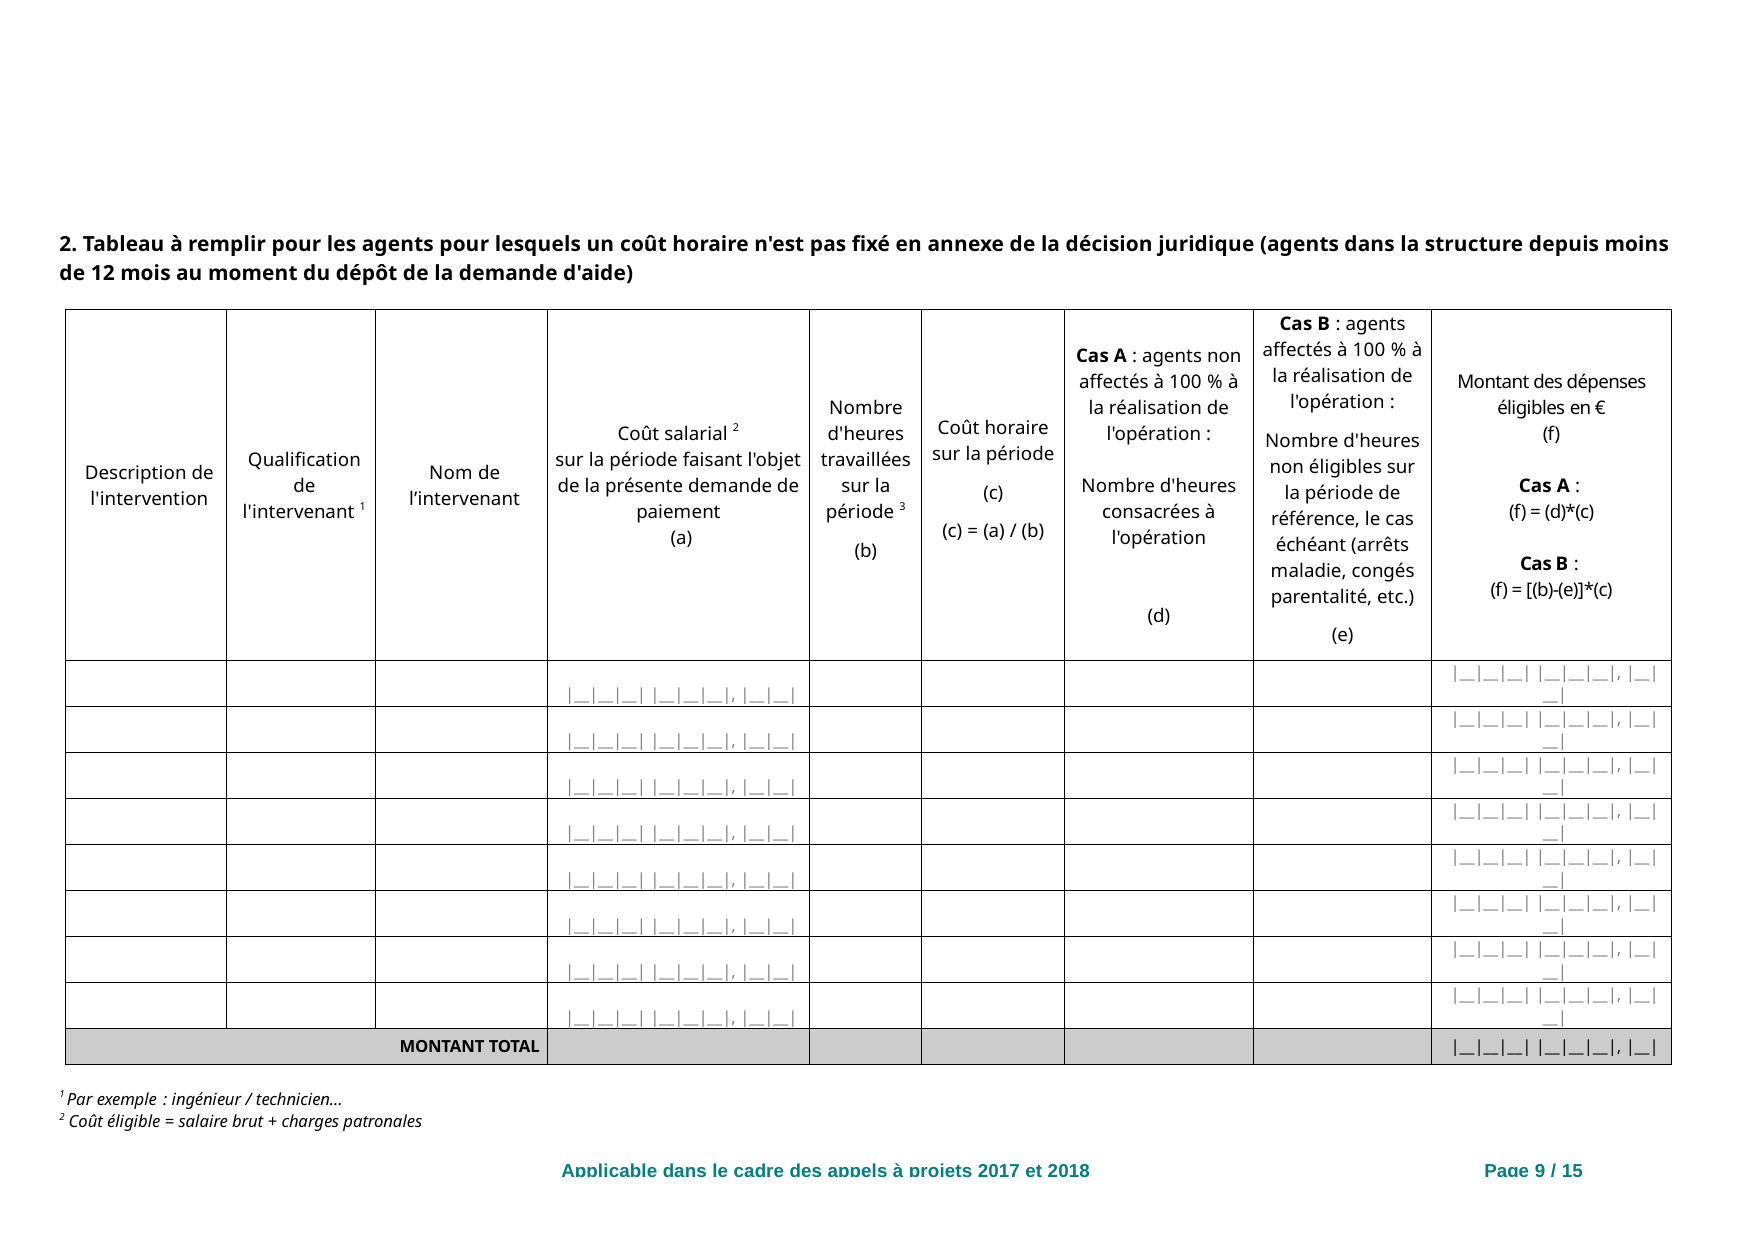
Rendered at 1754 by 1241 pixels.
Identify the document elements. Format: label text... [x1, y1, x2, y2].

table_cell [1254, 753, 1431, 798]
table_cell [376, 845, 547, 890]
table_cell [1065, 891, 1253, 936]
text 1 Par exemple : ingénieur / technicien… [59, 1088, 1695, 1110]
table_cell [1254, 845, 1431, 890]
table_cell [227, 661, 375, 706]
table_cell [227, 891, 375, 936]
table_cell |__|__|__| |__|__|__|, |__|__| [1432, 891, 1671, 936]
table_cell [1254, 661, 1431, 706]
table_cell [66, 891, 226, 936]
table_cell |__|__|__| |__|__|__|, |__|__| [548, 845, 809, 890]
table_cell [227, 983, 375, 1028]
table_cell [1065, 707, 1253, 752]
table_cell [66, 799, 226, 844]
table_cell [922, 845, 1064, 890]
table_header Cas A : agents non affectés à 100 % à la réalisation de l'opération : Nombre d'heures consacrées à l'opération (d) [1065, 310, 1253, 660]
table_cell [922, 753, 1064, 798]
table_header Montant des dépenses éligibles en € (f) Cas A : (f) = (d)*(c) Cas B : (f) = [(b)-(e)]*(c) [1432, 310, 1671, 660]
table_cell [810, 707, 921, 752]
table_cell |__|__|__| |__|__|__|, |__|__| [1432, 753, 1671, 798]
table_cell [376, 891, 547, 936]
table_cell [376, 707, 547, 752]
table_cell [1065, 845, 1253, 890]
table_cell [810, 983, 921, 1028]
table_cell MONTANT TOTAL [66, 1029, 547, 1064]
table_cell [66, 845, 226, 890]
table_cell [227, 799, 375, 844]
table_cell |__|__|__| |__|__|__|, |__| [1432, 1029, 1671, 1064]
table_cell [1254, 891, 1431, 936]
table_cell [1065, 1029, 1253, 1064]
table_cell [1065, 983, 1253, 1028]
table_cell [1254, 707, 1431, 752]
table_cell [1065, 753, 1253, 798]
table_cell |__|__|__| |__|__|__|, |__|__| [548, 753, 809, 798]
table_cell [66, 707, 226, 752]
table_cell [922, 661, 1064, 706]
table_cell [66, 753, 226, 798]
table_cell [1254, 799, 1431, 844]
table_cell |__|__|__| |__|__|__|, |__|__| [548, 937, 809, 982]
table_cell [1065, 799, 1253, 844]
table_cell [1254, 937, 1431, 982]
table_cell |__|__|__| |__|__|__|, |__|__| [1432, 661, 1671, 706]
table_cell |__|__|__| |__|__|__|, |__|__| [548, 983, 809, 1028]
table_cell [376, 753, 547, 798]
table_cell |__|__|__| |__|__|__|, |__|__| [1432, 983, 1671, 1028]
table_cell [810, 891, 921, 936]
table_cell |__|__|__| |__|__|__|, |__|__| [548, 661, 809, 706]
table_cell [810, 661, 921, 706]
table_cell [922, 707, 1064, 752]
table_cell [810, 753, 921, 798]
table_cell [376, 937, 547, 982]
table_header Coût horaire sur la période (c) (c) = (a) / (b) [922, 310, 1064, 660]
table_cell |__|__|__| |__|__|__|, |__|__| [1432, 707, 1671, 752]
table_cell [227, 845, 375, 890]
table_cell [1254, 1029, 1431, 1064]
table_cell [810, 845, 921, 890]
table_cell [227, 937, 375, 982]
table_header Qualification de l'intervenant 1 [227, 310, 375, 660]
table_cell [922, 799, 1064, 844]
table_cell |__|__|__| |__|__|__|, |__|__| [548, 799, 809, 844]
table_cell [66, 937, 226, 982]
table_cell [376, 799, 547, 844]
table_cell |__|__|__| |__|__|__|, |__|__| [548, 891, 809, 936]
table_cell [810, 799, 921, 844]
table_cell [922, 937, 1064, 982]
table_header Coût salarial 2 sur la période faisant l'objet de la présente demande de paiement (a) [548, 310, 809, 660]
table_cell [376, 983, 547, 1028]
table_cell |__|__|__| |__|__|__|, |__|__| [1432, 937, 1671, 982]
table_cell [810, 937, 921, 982]
table_header Description de l'intervention [66, 310, 226, 660]
table_cell [810, 1029, 921, 1064]
table_cell [1065, 937, 1253, 982]
table_cell |__|__|__| |__|__|__|, |__|__| [548, 707, 809, 752]
table_cell [1254, 983, 1431, 1028]
table_cell [227, 753, 375, 798]
text 2. Tableau à remplir pour les agents pour lesquels un coût horaire n'est pas fixé en annexe de la décision juridique (agents dans la structure depuis moins de 12 mois au moment du dépôt de la demande d'aide) [59, 229, 1695, 286]
table_cell [548, 1029, 809, 1064]
table_cell [227, 707, 375, 752]
table_cell [922, 983, 1064, 1028]
text 2 Coût éligible = salaire brut + charges patronales [59, 1110, 1695, 1133]
table_cell |__|__|__| |__|__|__|, |__|__| [1432, 799, 1671, 844]
table_cell [1065, 661, 1253, 706]
table_header Nombre d'heures travaillées sur la période 3 (b) [810, 310, 921, 660]
table_cell |__|__|__| |__|__|__|, |__|__| [1432, 845, 1671, 890]
table_cell [922, 1029, 1064, 1064]
table_cell [66, 661, 226, 706]
table_cell [376, 661, 547, 706]
table_header Nom de l’intervenant [376, 310, 547, 660]
table_header Cas B : agents affectés à 100 % à la réalisation de l'opération : Nombre d'heures non éligibles sur la période de référence, le cas échéant (arrêts maladie, congés parentalité, etc.) (e) [1254, 310, 1431, 660]
table_cell [66, 983, 226, 1028]
table_cell [922, 891, 1064, 936]
